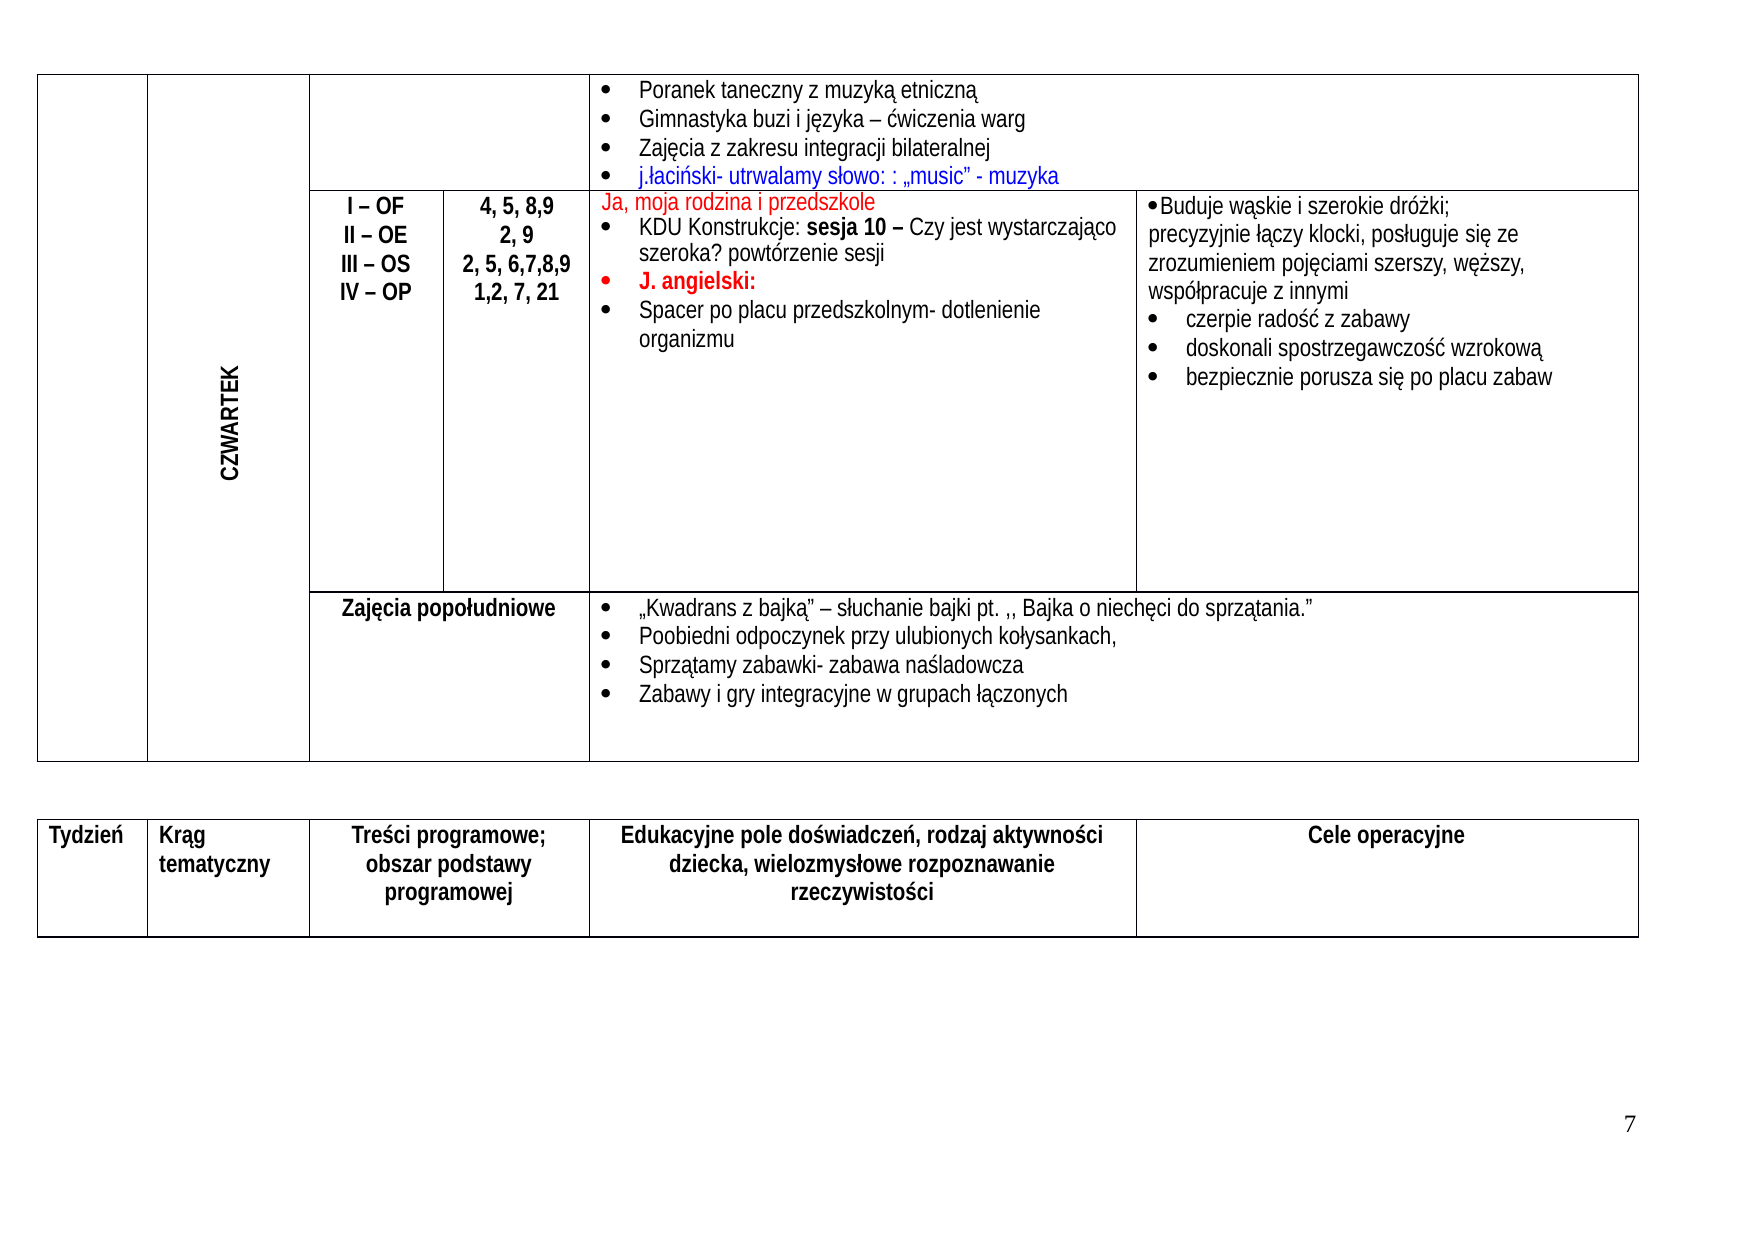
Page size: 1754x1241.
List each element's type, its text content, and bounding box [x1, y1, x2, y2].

table_header Treści programowe; obszar podstawy programowej [310, 820, 589, 936]
table_header Tydzień [38, 820, 147, 936]
table_cell „Kwadrans z bajką” – słuchanie bajki pt. ,, Bajka o niechęci do sprzątania.” Poobiedni odpoczynek przy ulubionych kołysankach, Sprzątamy zabawki- zabawa naśladowcza Zabawy i gry integracyjne w grupach łączonych [590, 593, 1638, 761]
table_cell CZWARTEK [148, 75, 309, 761]
table_cell [310, 75, 589, 190]
table_header Krąg tematyczny [148, 820, 309, 936]
table_cell 4, 5, 8,9 2, 9 2, 5, 6,7,8,9 1,2, 7, 21 [444, 191, 589, 591]
table_cell I – OF II – OE III – OS IV – OP [310, 191, 443, 591]
table_header Edukacyjne pole doświadczeń, rodzaj aktywności dziecka, wielozmysłowe rozpoznawanie rzeczywistości [590, 820, 1136, 936]
table_cell [38, 75, 147, 761]
table_header Cele operacyjne [1137, 820, 1638, 936]
table_cell Buduje wąskie i szerokie dróżki; precyzyjnie łączy klocki, posługuje się ze zrozumieniem pojęciami szerszy, węższy, współpracuje z innymi czerpie radość z zabawy doskonali spostrzegawczość wzrokową bezpiecznie porusza się po placu zabaw [1137, 191, 1638, 591]
table_cell Zajęcia popołudniowe [310, 593, 589, 761]
table_cell Ja, moja rodzina i przedszkole KDU Konstrukcje: sesja 10 – Czy jest wystarczająco szeroka? powtórzenie sesji J. angielski: Spacer po placu przedszkolnym- dotlenienie organizmu [590, 191, 1136, 591]
table_cell Schodzenie się dzieci, zabawy dowolne, zabawy i gry stolikowe, zabawy integracyjne, zespołowe, zabawy kołowe ze śpiewem, zabawy manipulacyjne, konstrukcyjne, tematyczne Poranek taneczny z muzyką etniczną Gimnastyka buzi i języka – ćwiczenia warg Zajęcia z zakresu integracji bilateralnej j.łaciński- utrwalamy słowo: : „music” - muzyka [590, 75, 1638, 190]
